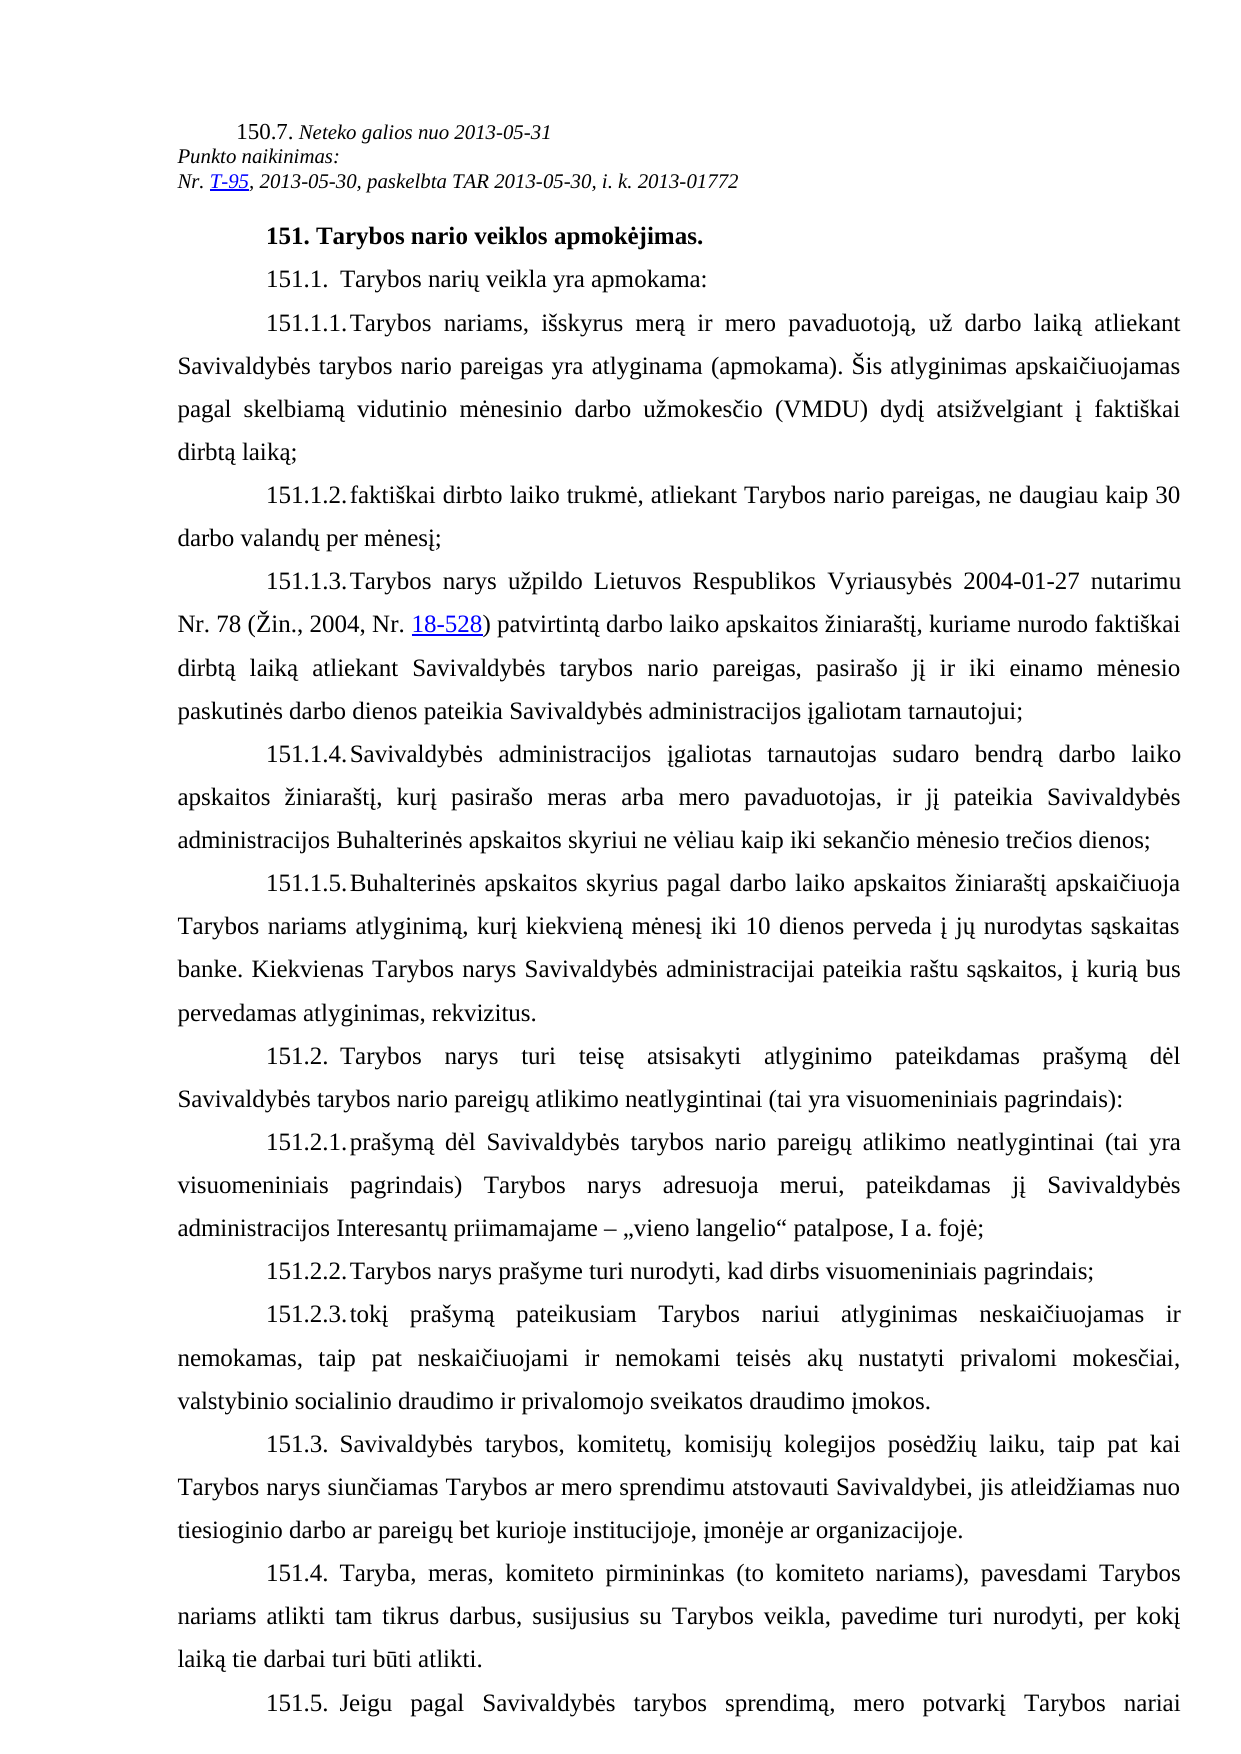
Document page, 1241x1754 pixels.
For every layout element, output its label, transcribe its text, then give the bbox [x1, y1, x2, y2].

text 151.2. Tarybos narys turi teisę atsisakyti atlyginimo pateikdamas prašymą dėl Savivaldybės tarybos nario pareigų atlikimo neatlygintinai (tai yra visuomeniniais pagrindais): [177, 1041, 1181, 1113]
text Punkto naikinimas: [177, 144, 1181, 168]
text 151.1.3. Tarybos narys užpildo Lietuvos Respublikos Vyriausybės 2004-01-27 nutarimu Nr. 78 (Žin., 2004, Nr. 18-528) patvirtintą darbo laiko apskaitos žiniaraštį, kuriame nurodo faktiškai dirbtą laiką atliekant Savivaldybės tarybos nario pareigas, pasirašo jį ir iki einamo mėnesio paskutinės darbo dienos pateikia Savivaldybės administracijos įgaliotam tarnautojui; [177, 566, 1181, 724]
text 151.1.1. Tarybos nariams, išskyrus merą ir mero pavaduotoją, už darbo laiką atliekant Savivaldybės tarybos nario pareigas yra atlyginama (apmokama). Šis atlyginimas apskaičiuojamas pagal skelbiamą vidutinio mėnesinio darbo užmokesčio (VMDU) dydį atsižvelgiant į faktiškai dirbtą laiką; [177, 308, 1181, 466]
text 151. Tarybos nario veiklos apmokėjimas. [177, 221, 1181, 250]
text 151.1. Tarybos narių veikla yra apmokama: [177, 264, 1181, 293]
text 151.5. Jeigu pagal Savivaldybės tarybos sprendimą, mero potvarkį Tarybos nariai [177, 1688, 1181, 1716]
text 151.3. Savivaldybės tarybos, komitetų, komisijų kolegijos posėdžių laiku, taip pat kai Tarybos narys siunčiamas Tarybos ar mero sprendimu atstovauti Savivaldybei, jis atleidžiamas nuo tiesioginio darbo ar pareigų bet kurioje institucijoje, įmonėje ar organizacijoje. [177, 1429, 1181, 1544]
text 151.4. Taryba, meras, komiteto pirmininkas (to komiteto nariams), pavesdami Tarybos nariams atlikti tam tikrus darbus, susijusius su Tarybos veikla, pavedime turi nurodyti, per kokį laiką tie darbai turi būti atlikti. [177, 1558, 1181, 1673]
text 151.2.1. prašymą dėl Savivaldybės tarybos nario pareigų atlikimo neatlygintinai (tai yra visuomeniniais pagrindais) Tarybos narys adresuoja merui, pateikdamas jį Savivaldybės administracijos Interesantų priimamajame – „vieno langelio“ patalpose, I a. fojė; [177, 1127, 1181, 1242]
text Nr. T-95, 2013-05-30, paskelbta TAR 2013-05-30, i. k. 2013-01772 [177, 168, 1181, 193]
text 150.7. Neteko galios nuo 2013-05-31 [177, 118, 1181, 144]
text 151.1.5. Buhalterinės apskaitos skyrius pagal darbo laiko apskaitos žiniaraštį apskaičiuoja Tarybos nariams atlyginimą, kurį kiekvieną mėnesį iki 10 dienos perveda į jų nurodytas sąskaitas banke. Kiekvienas Tarybos narys Savivaldybės administracijai pateikia raštu sąskaitos, į kurią bus pervedamas atlyginimas, rekvizitus. [177, 868, 1181, 1026]
text 151.1.2. faktiškai dirbto laiko trukmė, atliekant Tarybos nario pareigas, ne daugiau kaip 30 darbo valandų per mėnesį; [177, 480, 1181, 552]
text 151.1.4. Savivaldybės administracijos įgaliotas tarnautojas sudaro bendrą darbo laiko apskaitos žiniaraštį, kurį pasirašo meras arba mero pavaduotojas, ir jį pateikia Savivaldybės administracijos Buhalterinės apskaitos skyriui ne vėliau kaip iki sekančio mėnesio trečios dienos; [177, 739, 1181, 854]
text 151.2.2. Tarybos narys prašyme turi nurodyti, kad dirbs visuomeniniais pagrindais; [177, 1256, 1181, 1285]
text 151.2.3. tokį prašymą pateikusiam Tarybos nariui atlyginimas neskaičiuojamas ir nemokamas, taip pat neskaičiuojami ir nemokami teisės akų nustatyti privalomi mokesčiai, valstybinio socialinio draudimo ir privalomojo sveikatos draudimo įmokos. [177, 1299, 1181, 1414]
